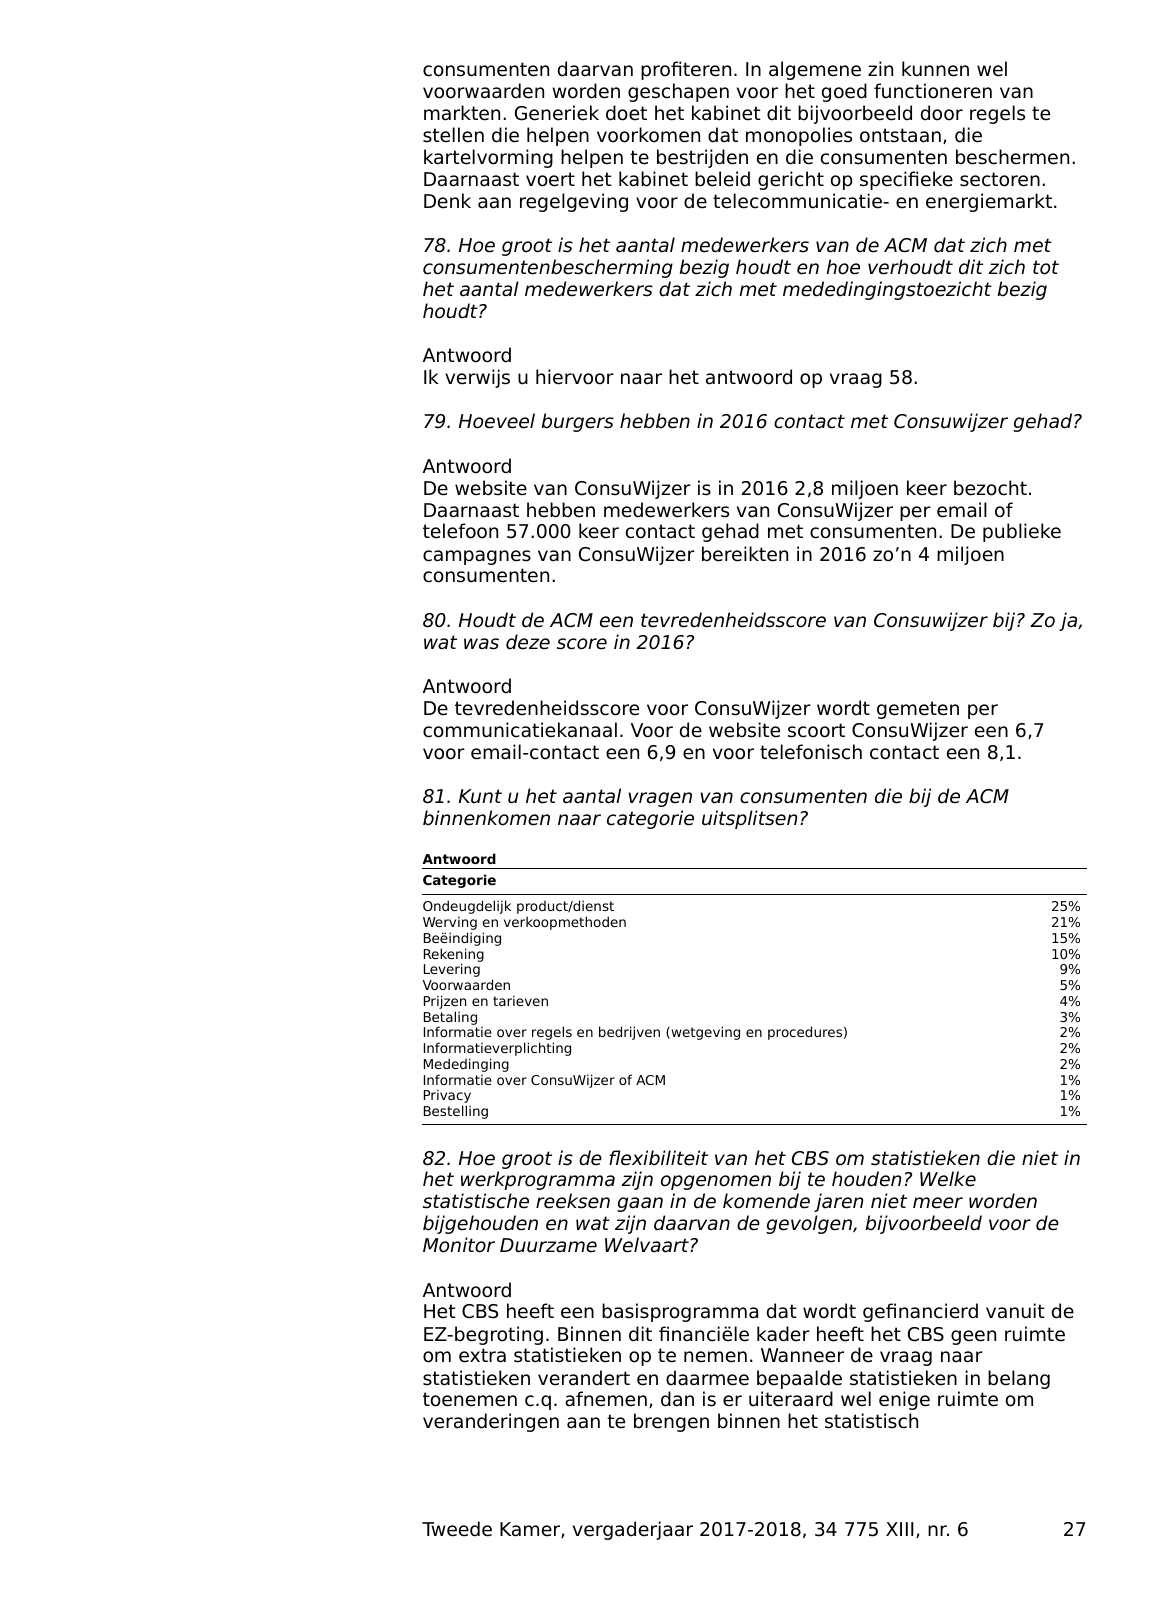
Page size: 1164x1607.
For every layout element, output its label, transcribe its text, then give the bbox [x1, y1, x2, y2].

text De tevredenheidsscore voor ConsuWijzer wordt gemeten per communicatiekanaal. Voor de website scoort ConsuWijzer een 6,7 voor email-contact een 6,9 en voor telefonisch contact een 8,1. [422, 698, 1087, 764]
table_cell Prijzen en tarieven [422, 994, 1001, 1009]
table_cell 15% [1001, 931, 1087, 946]
text 78. Hoe groot is het aantal medewerkers van de ACM dat zich met consumentenbescherming bezig houdt en hoe verhoudt dit zich tot het aantal medewerkers dat zich met mededingingstoezicht bezig houdt? [422, 235, 1087, 323]
table_cell Bestelling [422, 1104, 1001, 1124]
table_cell 3% [1001, 1009, 1087, 1025]
text 80. Houdt de ACM een tevredenheidsscore van Consuwijzer bij? Zo ja, wat was deze score in 2016? [422, 609, 1087, 653]
text Antwoord [422, 345, 1087, 367]
table_cell 1% [1001, 1104, 1087, 1124]
text Antwoord [422, 676, 1087, 698]
text Ik verwijs u hiervoor naar het antwoord op vraag 58. [422, 367, 1087, 389]
table_cell 25% [1001, 895, 1087, 915]
table_cell 2% [1001, 1057, 1087, 1072]
table_cell 5% [1001, 978, 1087, 994]
table_cell Rekening [422, 946, 1001, 962]
table_cell 1% [1001, 1072, 1087, 1088]
table_cell 1% [1001, 1088, 1087, 1104]
text 79. Hoeveel burgers hebben in 2016 contact met Consuwijzer gehad? [422, 411, 1087, 433]
text Antwoord [422, 456, 1087, 477]
text consumenten daarvan profiteren. In algemene zin kunnen wel voorwaarden worden geschapen voor het goed functioneren van markten. Generiek doet het kabinet dit bijvoorbeeld door regels te stellen die helpen voorkomen dat monopolies ontstaan, die kartelvorming helpen te bestrijden en die consumenten beschermen. Daarnaast voert het kabinet beleid gericht op specifieke sectoren. Denk aan regelgeving voor de telecommunicatie- en energiemarkt. [422, 59, 1087, 213]
table_cell 4% [1001, 994, 1087, 1009]
table_cell 21% [1001, 915, 1087, 931]
table_cell Beëindiging [422, 931, 1001, 946]
table_cell Categorie [422, 869, 1001, 893]
table_cell Informatieverplichting [422, 1041, 1001, 1057]
table_header Antwoord [422, 852, 1087, 867]
table_cell Werving en verkoopmethoden [422, 915, 1001, 931]
text 82. Hoe groot is de flexibiliteit van het CBS om statistieken die niet in het werkprogramma zijn opgenomen bij te houden? Welke statistische reeksen gaan in de komende jaren niet meer worden bijgehouden en wat zijn daarvan de gevolgen, bijvoorbeeld voor de Monitor Duurzame Welvaart? [422, 1147, 1087, 1257]
table_cell Mededinging [422, 1057, 1001, 1072]
table_cell Informatie over ConsuWijzer of ACM [422, 1072, 1001, 1088]
table_cell Privacy [422, 1088, 1001, 1104]
table_cell 10% [1001, 946, 1087, 962]
text 81. Kunt u het aantal vragen van consumenten die bij de ACM binnenkomen naar categorie uitsplitsen? [422, 786, 1087, 830]
table_cell 9% [1001, 962, 1087, 978]
table_cell [1001, 869, 1087, 893]
table_cell 2% [1001, 1041, 1087, 1057]
text Antwoord [422, 1279, 1087, 1301]
table_cell Betaling [422, 1009, 1001, 1025]
text De website van ConsuWijzer is in 2016 2,8 miljoen keer bezocht. Daarnaast hebben medewerkers van ConsuWijzer per email of telefoon 57.000 keer contact gehad met consumenten. De publieke campagnes van ConsuWijzer bereikten in 2016 zo’n 4 miljoen consumenten. [422, 477, 1087, 587]
table_cell Levering [422, 962, 1001, 978]
table_cell 2% [1001, 1025, 1087, 1041]
table_cell Informatie over regels en bedrijven (wetgeving en procedures) [422, 1025, 1001, 1041]
text Het CBS heeft een basisprogramma dat wordt gefinancierd vanuit de EZ-begroting. Binnen dit financiële kader heeft het CBS geen ruimte om extra statistieken op te nemen. Wanneer de vraag naar statistieken verandert en daarmee bepaalde statistieken in belang toenemen c.q. afnemen, dan is er uiteraard wel enige ruimte om veranderingen aan te brengen binnen het statistisch [422, 1301, 1087, 1433]
table_cell Ondeugdelijk product/dienst [422, 895, 1001, 915]
table_cell Voorwaarden [422, 978, 1001, 994]
